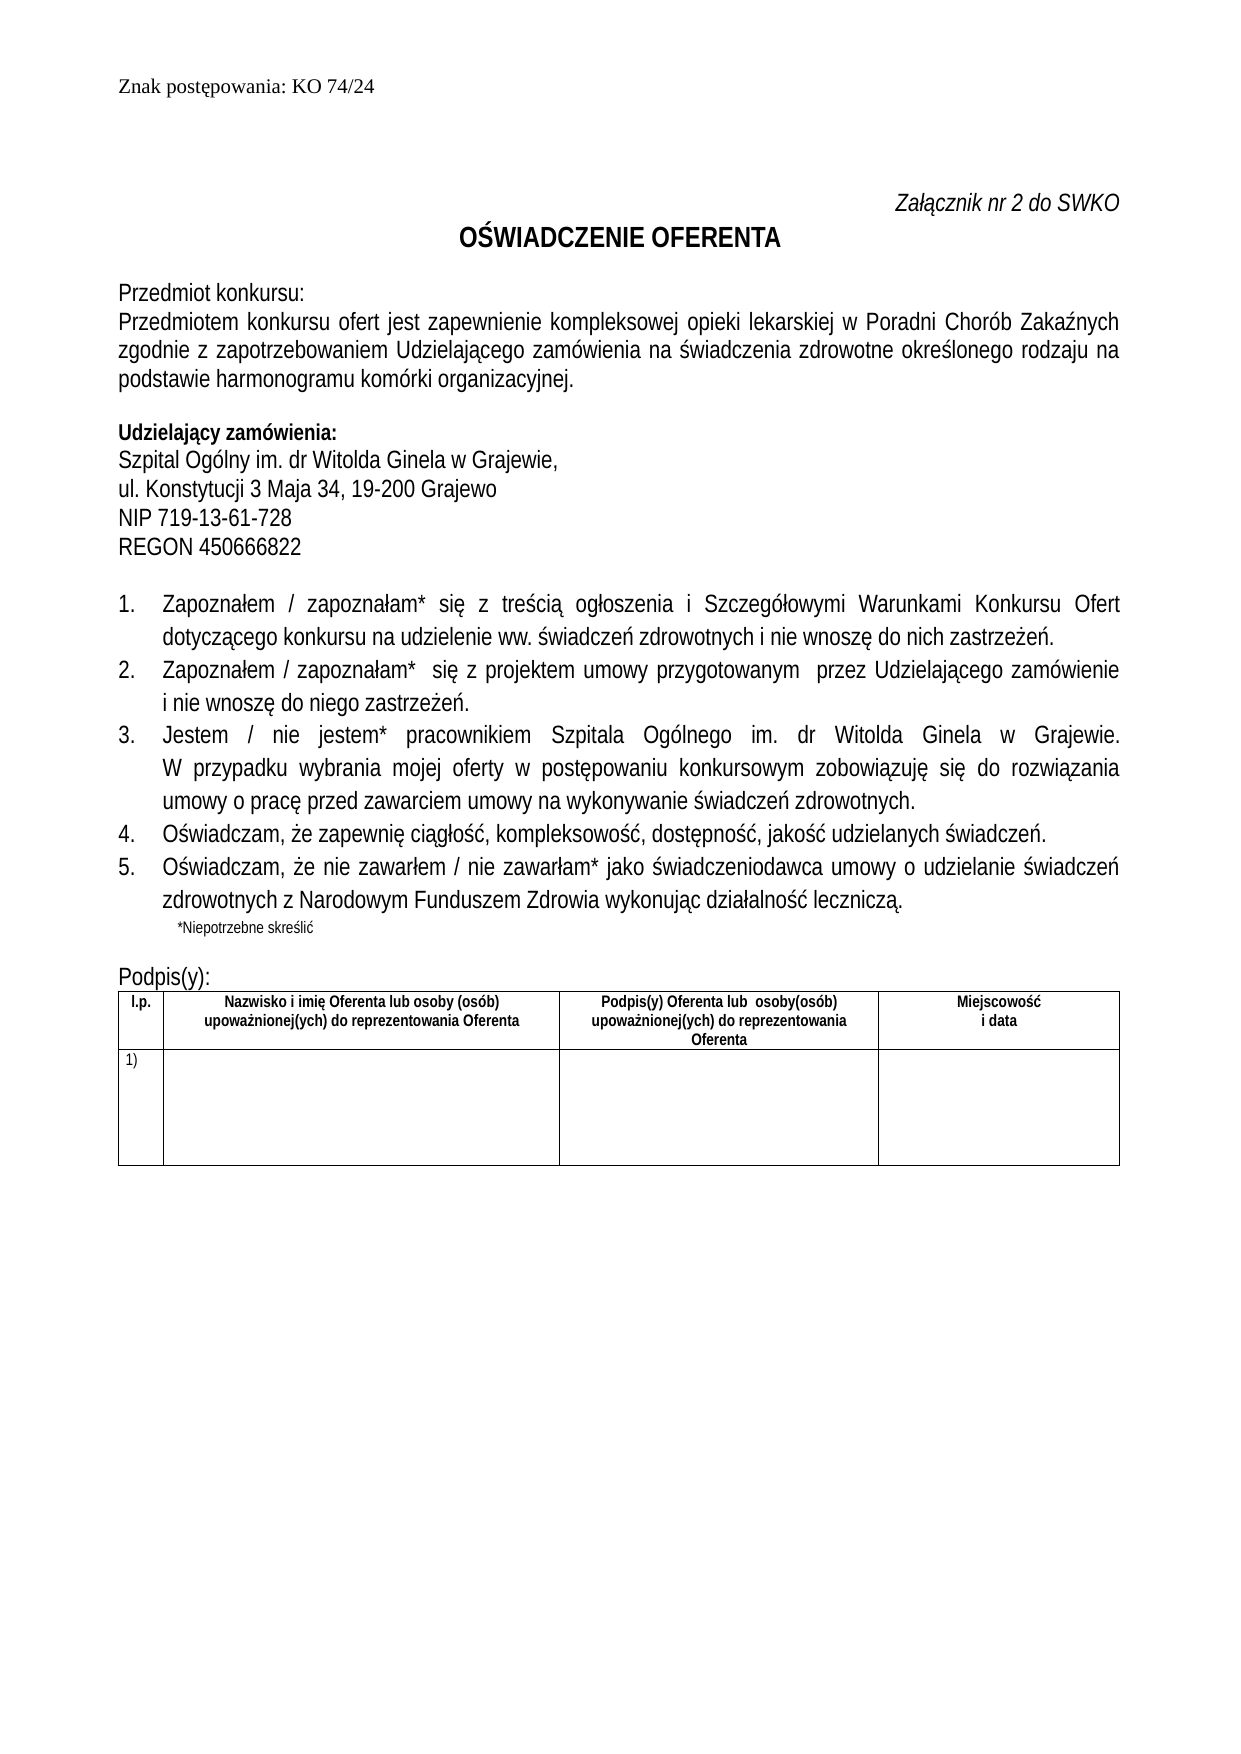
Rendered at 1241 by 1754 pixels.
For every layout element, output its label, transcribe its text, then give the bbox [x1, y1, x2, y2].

table_cell [560, 1050, 878, 1165]
list Zapoznałem / zapoznałam* się z projektem umowy przygotowanym przez Udzielającego zamówienie i nie wnoszę do niego zastrzeżeń. [118, 654, 1122, 716]
table_header Miejscowość i data [879, 992, 1119, 1049]
text REGON 450666822 [118, 531, 1122, 560]
text ul. Konstytucji 3 Maja 34, 19-200 Grajewo [118, 474, 1122, 503]
text Przedmiotem konkursu ofert jest zapewnienie kompleksowej opieki lekarskiej w Poradni Chorób Zakaźnych zgodnie z zapotrzebowaniem Udzielającego zamówienia na świadczenia zdrowotne określonego rodzaju na podstawie harmonogramu komórki organizacyjnej. [118, 307, 1122, 393]
text NIP 719-13-61-728 [118, 503, 1122, 531]
text Udzielający zamówienia: [118, 419, 1122, 446]
text OŚWIADCZENIE OFERENTA [118, 221, 1122, 254]
text Szpital Ogólny im. dr Witolda Ginela w Grajewie, [118, 446, 1122, 474]
text *Niepotrzebne skreślić [118, 918, 1122, 937]
table_header Podpis(y) Oferenta lub osoby(osób) upoważnionej(ych) do reprezentowania Oferenta [560, 992, 878, 1049]
table_cell [164, 1050, 559, 1165]
list Oświadczam, że zapewnię ciągłość, kompleksowość, dostępność, jakość udzielanych świadczeń. [118, 819, 1122, 848]
list Zapoznałem / zapoznałam* się z treścią ogłoszenia i Szczegółowymi Warunkami Konkursu Ofert dotyczącego konkursu na udzielenie ww. świadczeń zdrowotnych i nie wnoszę do nich zastrzeżeń. [118, 589, 1122, 650]
list Jestem / nie jestem* pracownikiem Szpitala Ogólnego im. dr Witolda Ginela w Grajewie. W przypadku wybrania mojej oferty w postępowaniu konkursowym zobowiązuję się do rozwiązania umowy o pracę przed zawarciem umowy na wykonywanie świadczeń zdrowotnych. [118, 720, 1122, 815]
text Podpis(y): [118, 962, 1122, 991]
table_cell [879, 1050, 1119, 1165]
table_header l.p. [119, 992, 163, 1049]
text Załącznik nr 2 do SWKO [118, 188, 1122, 216]
subtitle Przedmiot konkursu: [118, 278, 1122, 307]
list Oświadczam, że nie zawarłem / nie zawarłam* jako świadczeniodawca umowy o udzielanie świadczeń zdrowotnych z Narodowym Funduszem Zdrowia wykonując działalność leczniczą. [118, 852, 1122, 914]
table_cell 1) [119, 1050, 163, 1165]
table_header Nazwisko i imię Oferenta lub osoby (osób) upoważnionej(ych) do reprezentowania Oferenta [164, 992, 559, 1049]
